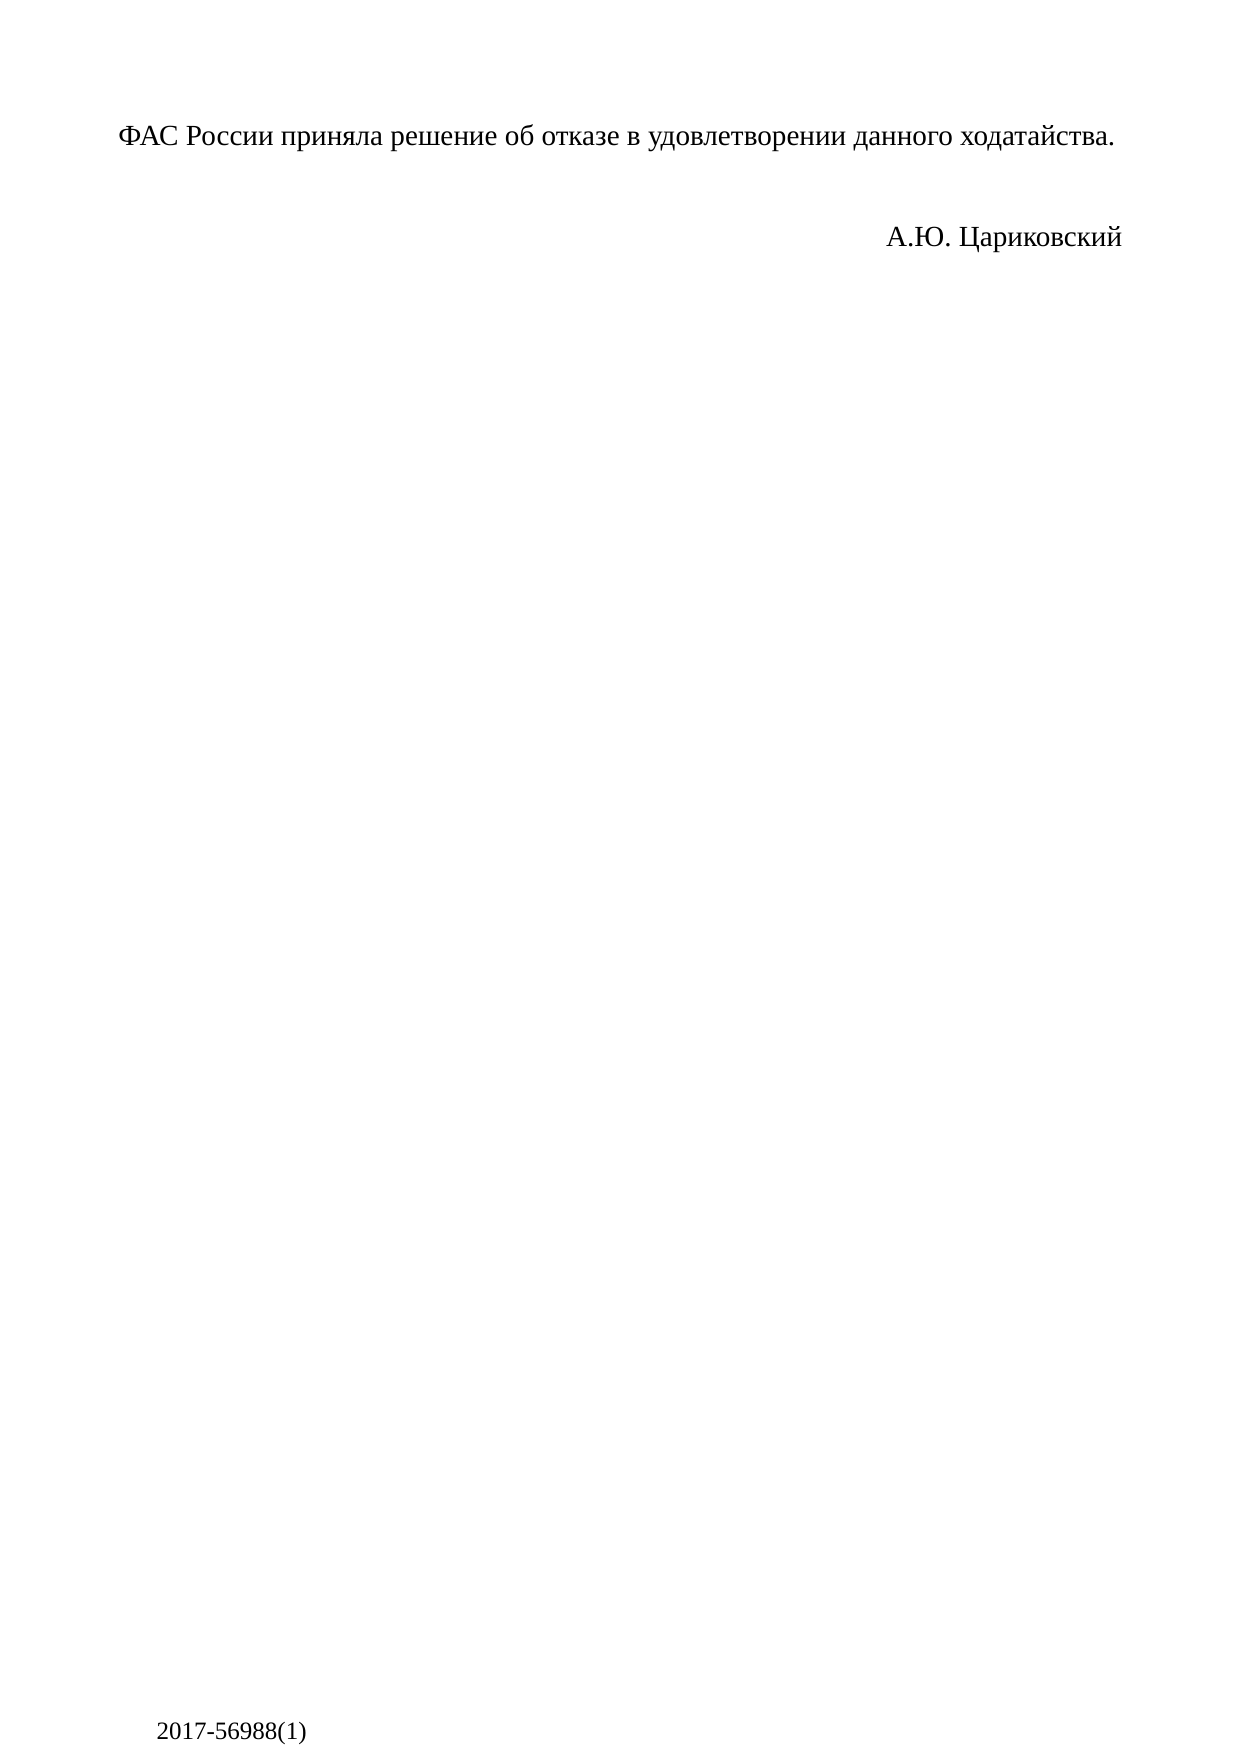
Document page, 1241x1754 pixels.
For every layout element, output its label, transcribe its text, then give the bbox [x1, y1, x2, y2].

text ФАС России приняла решение об отказе в удовлетворении данного ходатайства. [118, 118, 1122, 152]
text А.Ю. Цариковский [118, 219, 1122, 252]
